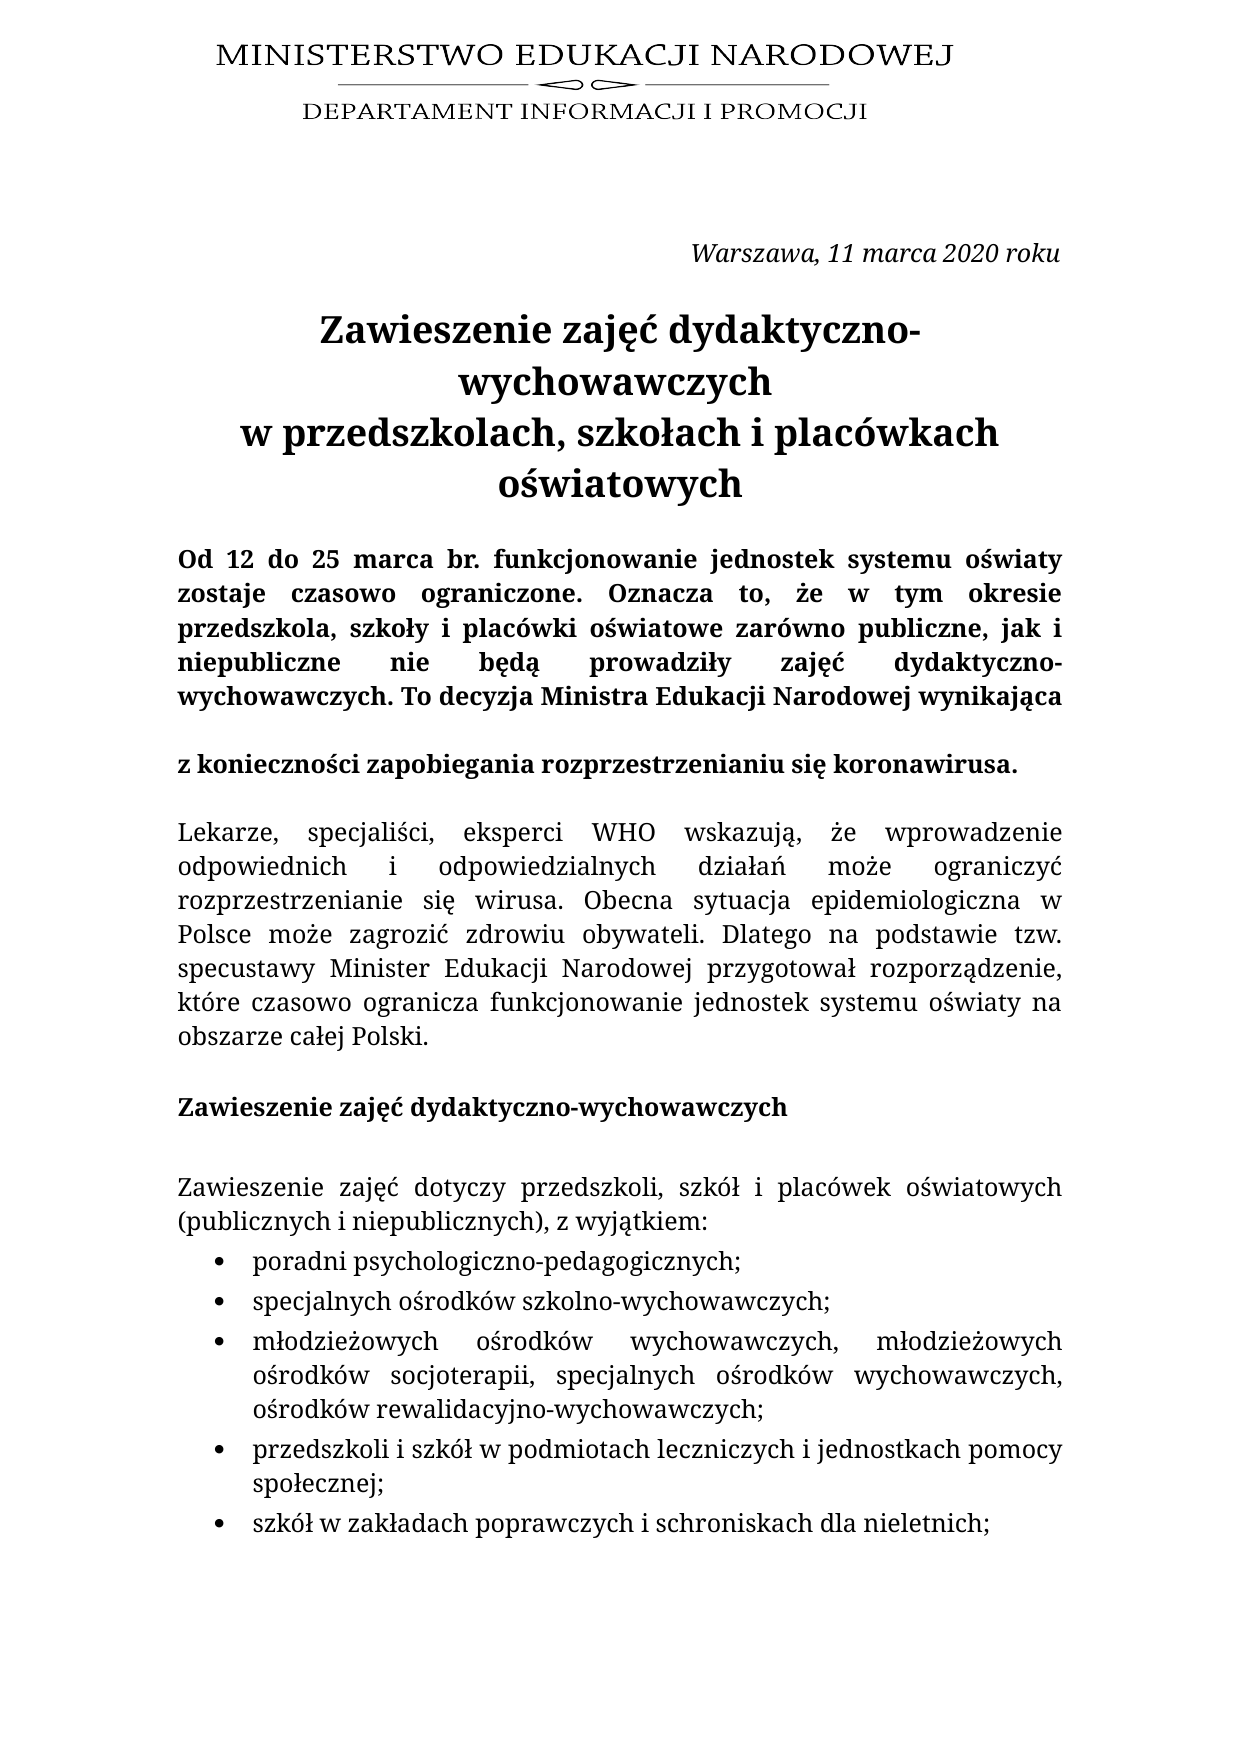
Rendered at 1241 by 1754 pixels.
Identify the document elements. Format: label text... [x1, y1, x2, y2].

list przedszkoli i szkół w podmiotach leczniczych i jednostkach pomocy społecznej; [215, 1432, 1063, 1500]
text Od 12 do 25 marca br. funkcjonowanie jednostek systemu oświaty zostaje czasowo ograniczone. Oznacza to, że w tym okresie przedszkola, szkoły i placówki oświatowe zarówno publiczne, jak i niepubliczne nie będą prowadziły zajęć dydaktyczno-wychowawczych. To decyzja Ministra Edukacji Narodowej wynikająca z konieczności zapobiegania rozprzestrzenianiu się koronawirusa. [177, 542, 1063, 781]
list szkół w zakładach poprawczych i schroniskach dla nieletnich; [215, 1506, 1063, 1539]
text Zawieszenie zajęć dydaktyczno-wychowawczych [177, 1090, 1063, 1124]
list specjalnych ośrodków szkolno-wychowawczych; [215, 1284, 1063, 1318]
text Zawieszenie zajęć dotyczy przedszkoli, szkół i placówek oświatowych (publicznych i niepublicznych), z wyjątkiem: [177, 1170, 1063, 1238]
text Warszawa, 11 marca 2020 roku [177, 236, 1063, 270]
list młodzieżowych ośrodków wychowawczych, młodzieżowych ośrodków socjoterapii, specjalnych ośrodków wychowawczych, ośrodków rewalidacyjno-wychowawczych; [215, 1323, 1063, 1426]
text Zawieszenie zajęć dydaktyczno-wychowawczych w przedszkolach, szkołach i placówkach oświatowych [177, 304, 1063, 508]
text Lekarze, specjaliści, eksperci WHO wskazują, że wprowadzenie odpowiednich i odpowiedzialnych działań może ograniczyć rozprzestrzenianie się wirusa. Obecna sytuacja epidemiologiczna w Polsce może zagrozić zdrowiu obywateli. Dlatego na podstawie tzw. specustawy Minister Edukacji Narodowej przygotował rozporządzenie, które czasowo ogranicza funkcjonowanie jednostek systemu oświaty na obszarze całej Polski. [177, 814, 1063, 1053]
list poradni psychologiczno-pedagogicznych; [215, 1244, 1063, 1278]
